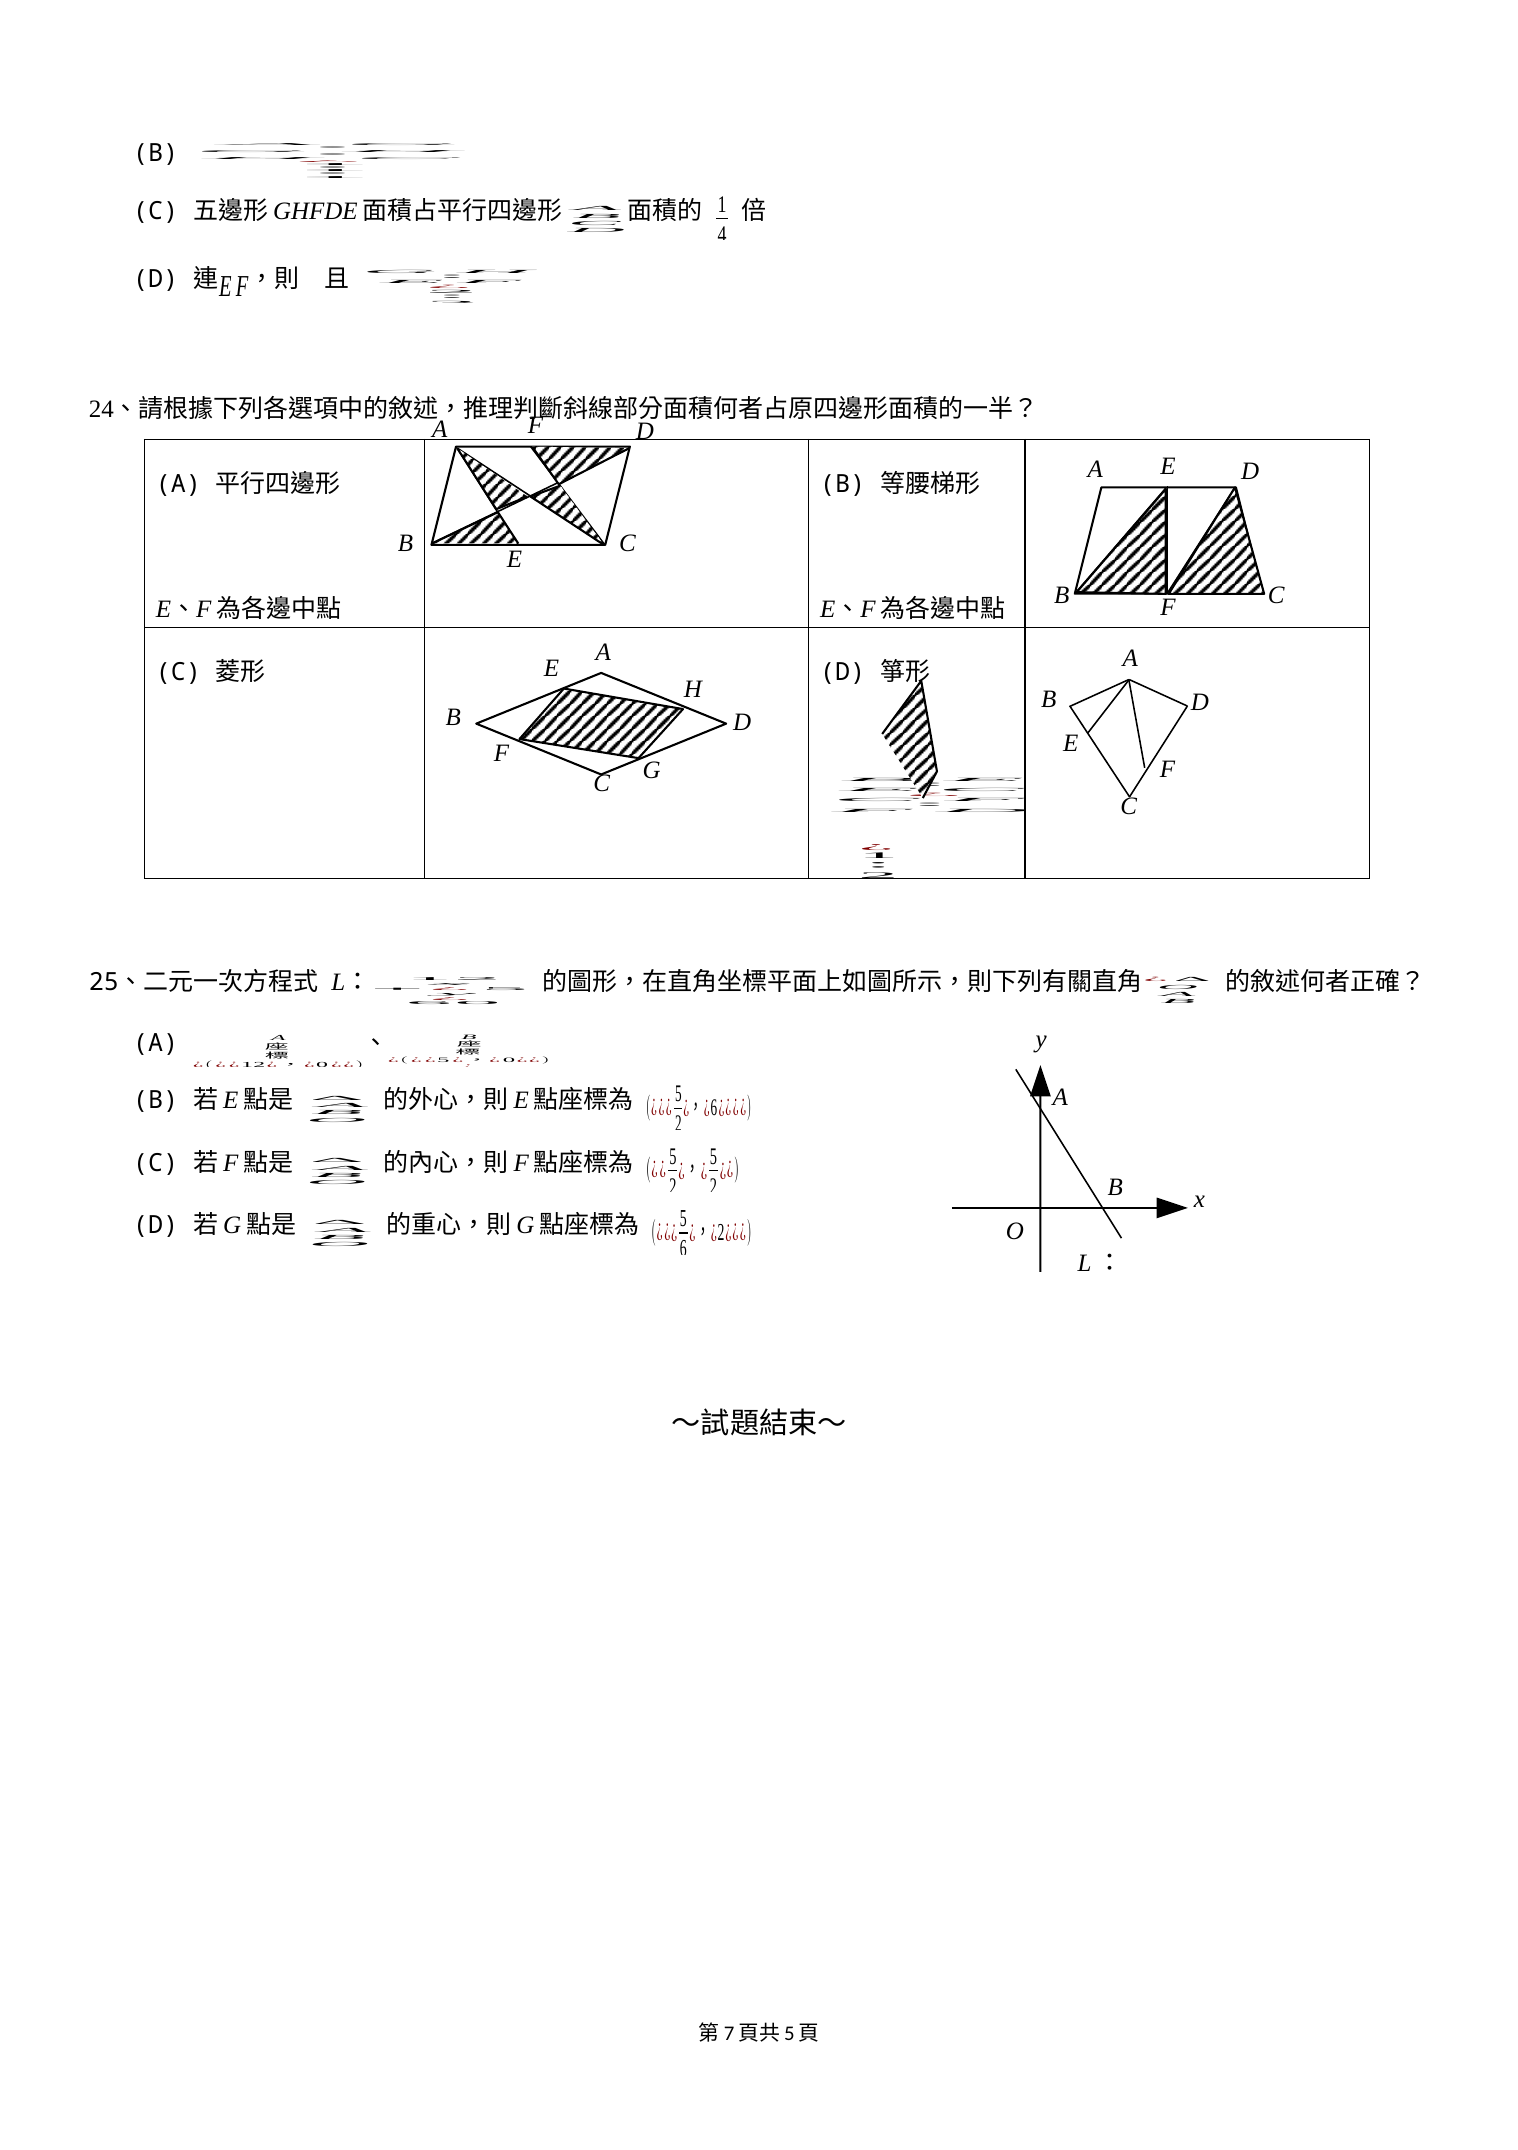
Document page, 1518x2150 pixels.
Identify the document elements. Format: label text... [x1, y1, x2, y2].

table_header (A) 平行四邊形 E、F為各邊中點 [145, 440, 424, 627]
text (C) 五邊形GHFDE面積占平行四邊形面積的 倍 [133, 177, 1429, 240]
table_header [425, 440, 808, 627]
table_cell [425, 628, 808, 878]
text (D) 連，則 且 [133, 240, 1429, 302]
text 〜試題結束〜 [89, 1379, 1429, 1442]
table_cell (D) 箏形 [809, 628, 1024, 878]
text (C) 若F點是 的內心，則F點座標為 [1055, 1129, 1429, 1192]
text (D) 若G點是 的重心，則G點座標為 [1042, 1192, 1429, 1254]
text 24、請根據下列各選項中的敘述，推理判斷斜線部分面積何者占原四邊形面積的一半？ [89, 365, 1429, 427]
table_header [1026, 440, 1369, 627]
text (C) 若F點是 的內心，則F點座標為 [1042, 1129, 1091, 1192]
text (D) 若G點是 的重心，則G點座標為 [133, 1192, 1039, 1254]
text (C) 若F點是 的內心，則F點座標為 [133, 1129, 1039, 1192]
text (B) 若E點是 的外心，則E點座標為 [1042, 1067, 1429, 1129]
text 25、二元一次方程式 L： 的圖形，在直角坐標平面上如圖所示，則下列有關直角 的敘述何者正確？ [89, 942, 1432, 1004]
table_header (B) 等腰梯形 E、F為各邊中點 [809, 440, 1024, 627]
text (B) [133, 115, 1429, 177]
table_cell (C) 菱形 [145, 628, 424, 878]
text (A) 、 [133, 1004, 1429, 1067]
text (D) 若G點是 的重心，則G點座標為 [1042, 1192, 1100, 1207]
text (B) 若E點是 的外心，則E點座標為 [133, 1067, 1039, 1129]
table_cell [1026, 628, 1369, 878]
